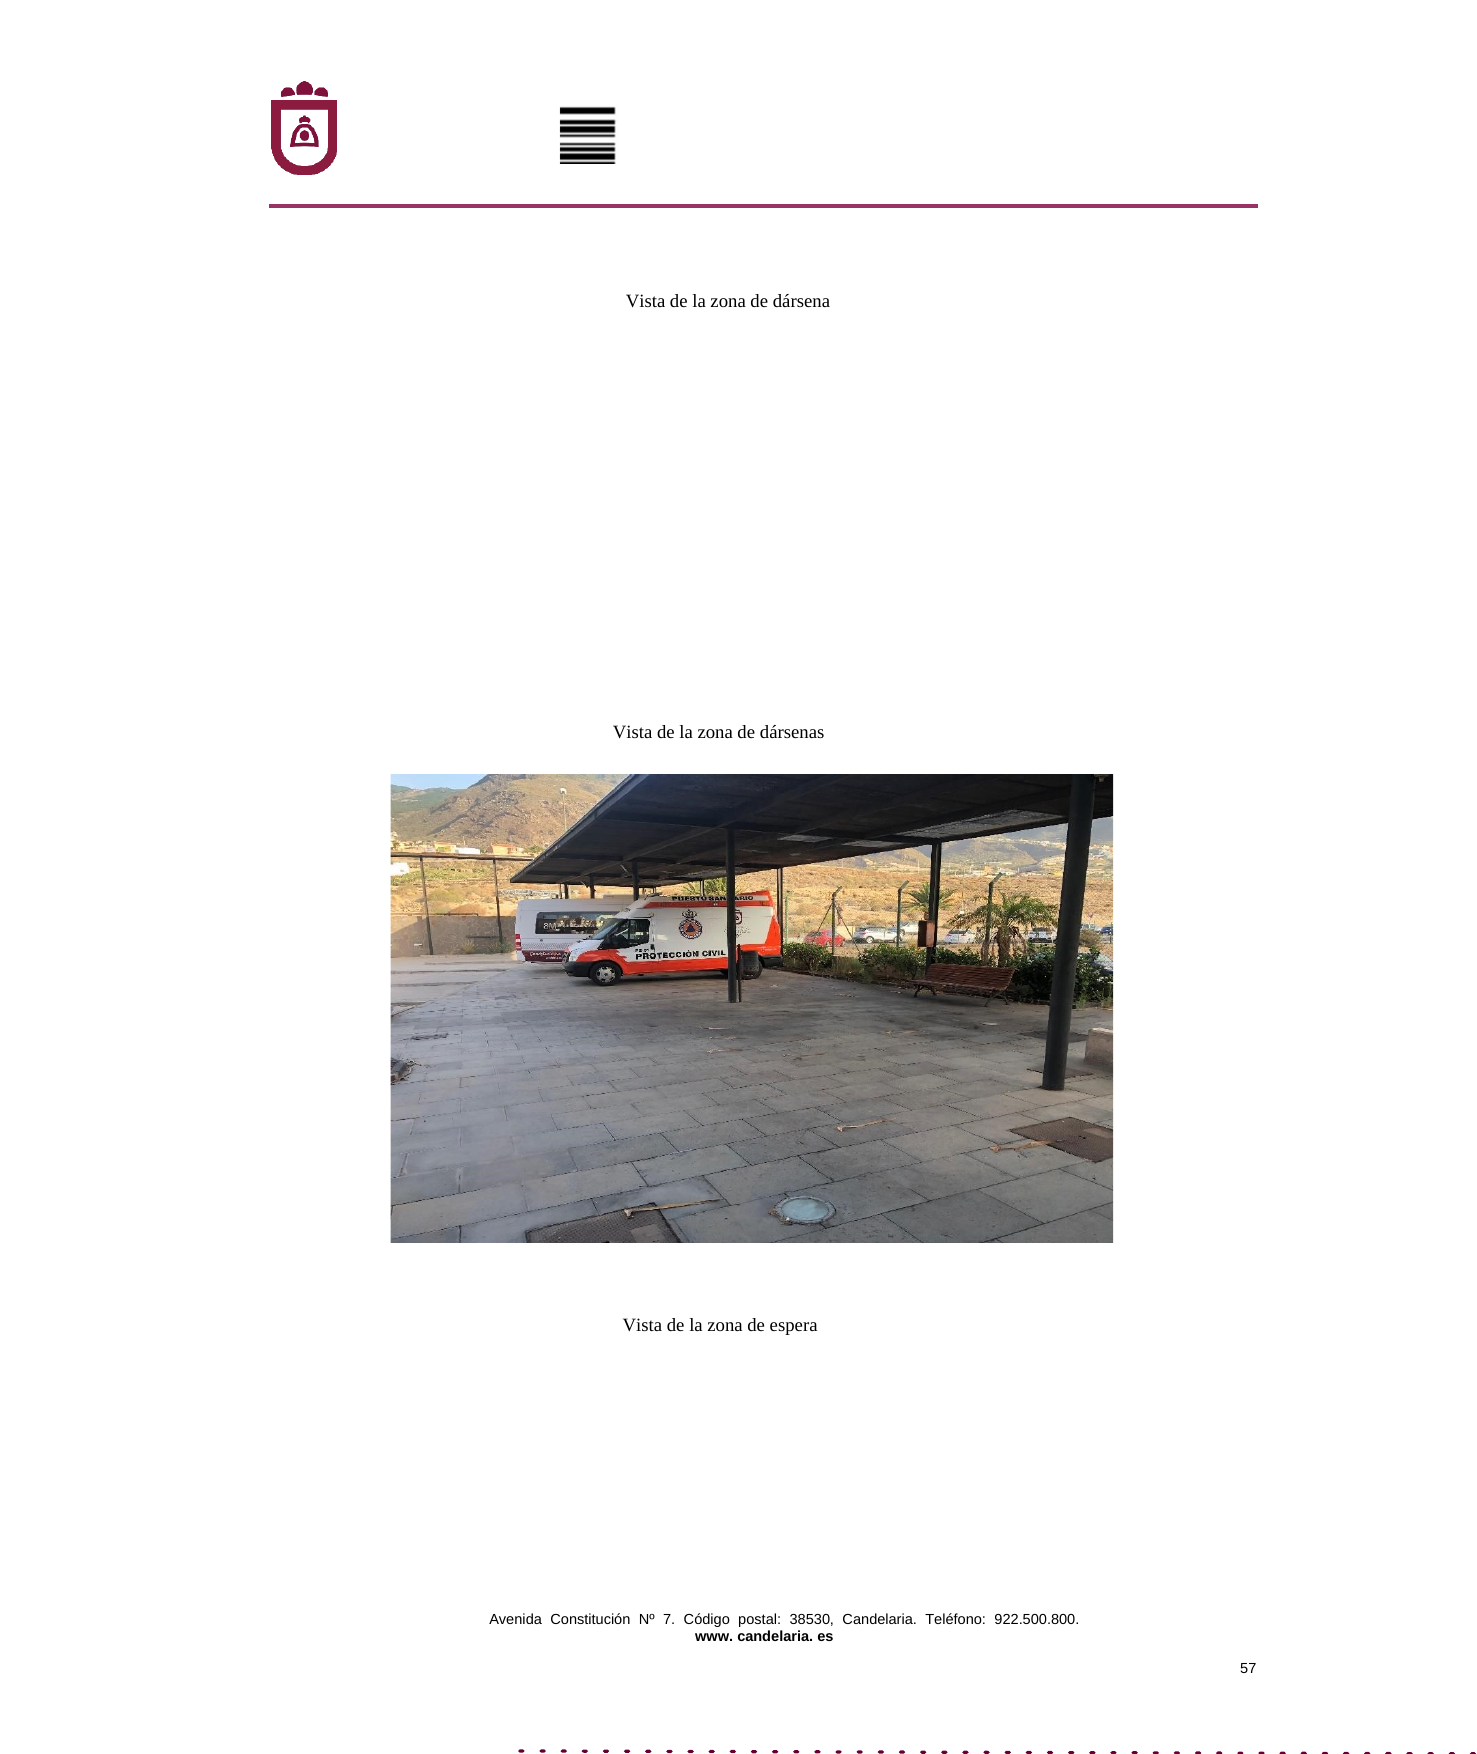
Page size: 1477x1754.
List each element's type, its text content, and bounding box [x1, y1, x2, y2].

text Vista de la zona de dársena [251, 285, 1276, 313]
text Vista de la zona de dársenas [251, 715, 1276, 744]
text Vista de la zona de espera [251, 1309, 1276, 1337]
